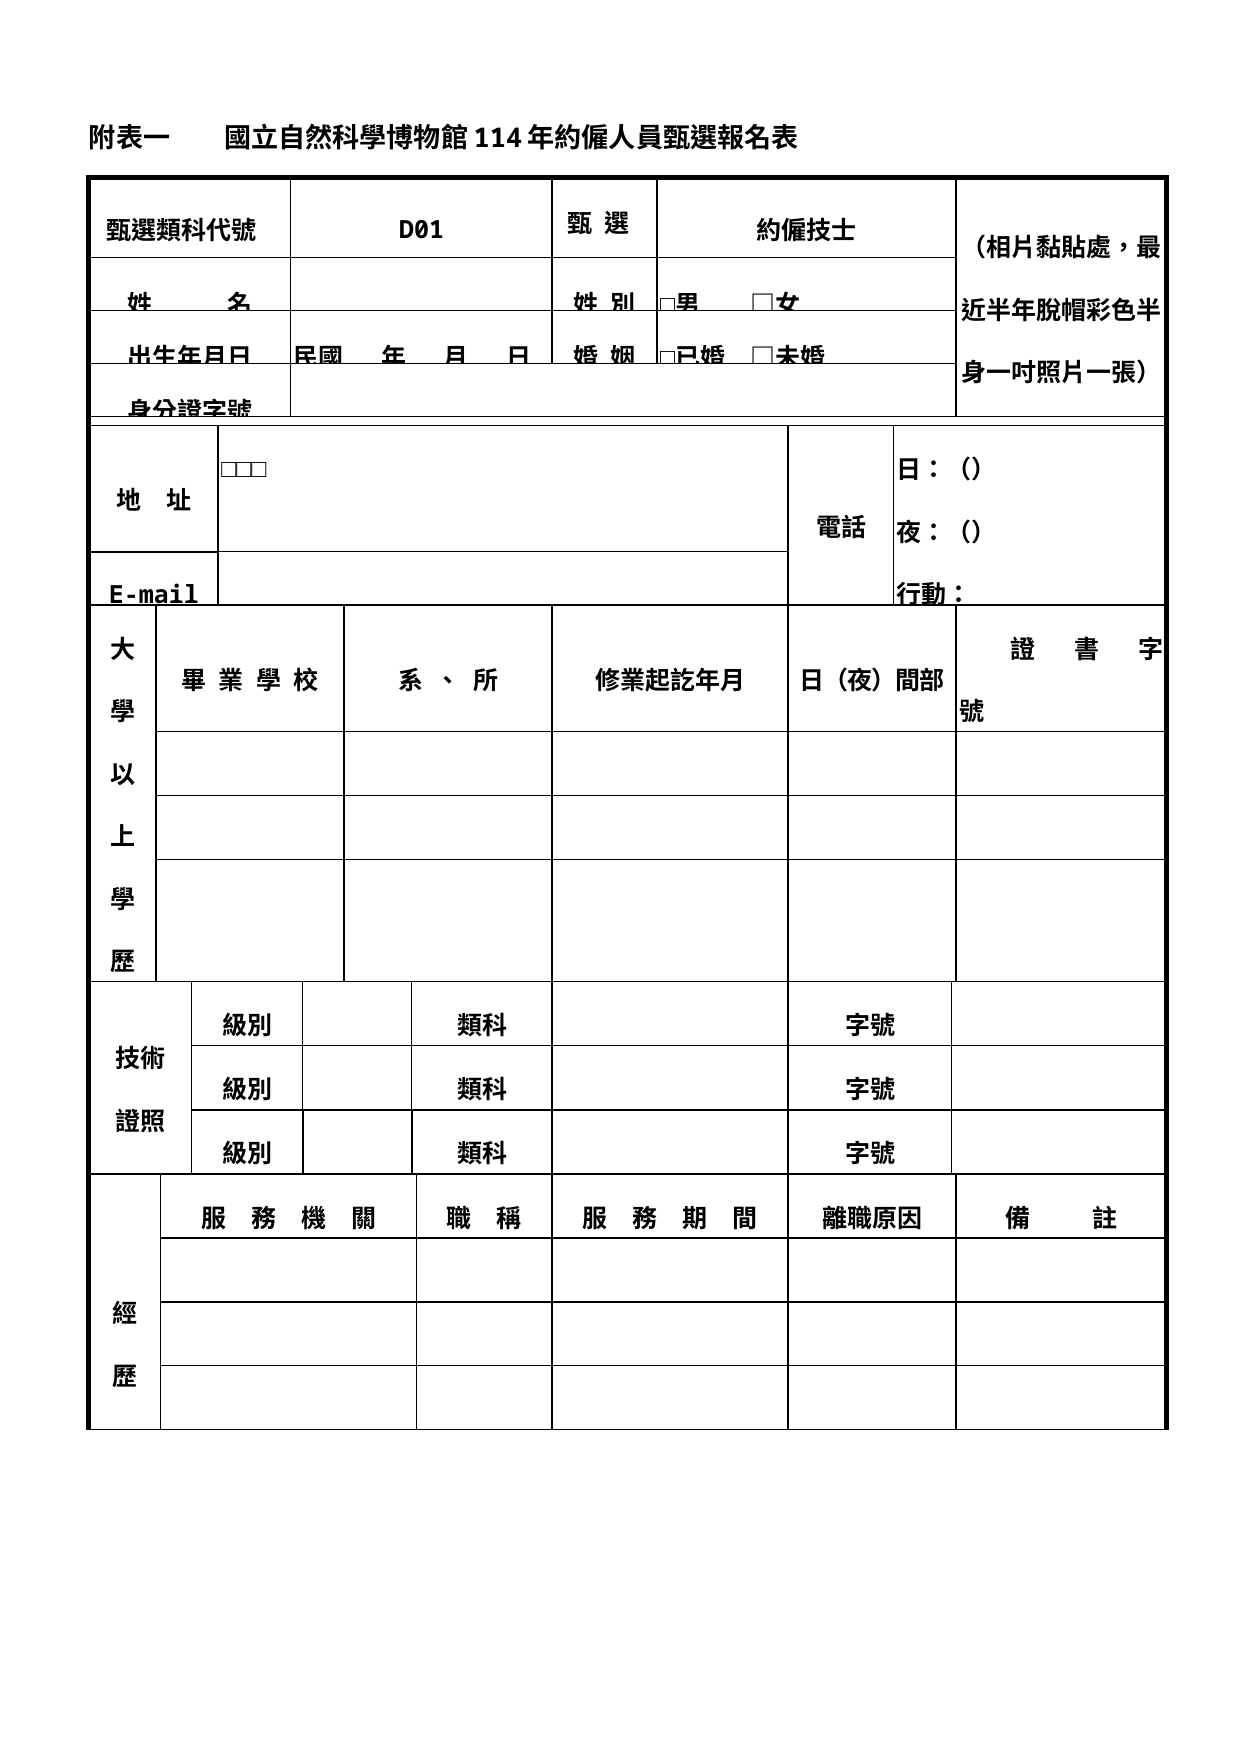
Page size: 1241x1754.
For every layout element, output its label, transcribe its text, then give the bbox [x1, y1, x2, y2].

table_cell [952, 982, 1164, 1045]
table_cell [161, 1366, 416, 1429]
table_cell [553, 1111, 787, 1173]
table_cell [345, 796, 551, 859]
table_cell [957, 796, 1164, 859]
table_cell 服 務 機 關 [161, 1175, 416, 1237]
text 附表一 國立自然科學博物館114年約僱人員甄選報名表 [89, 94, 1152, 157]
table_cell [157, 732, 343, 795]
table_cell 證 書 字 號 [957, 606, 1164, 731]
table_cell 服 務 期 間 [553, 1175, 787, 1237]
table_cell 系 、 所 [345, 606, 551, 731]
table_cell 修業起訖年月 [553, 606, 787, 731]
table_cell 畢 業 學 校 [157, 606, 343, 731]
table_cell [952, 1046, 1164, 1109]
table_cell [417, 1239, 551, 1301]
table_header 約僱技士 [658, 180, 955, 256]
table_cell 字號 [789, 1111, 951, 1173]
table_cell 電話 [789, 426, 893, 604]
table_cell 職 稱 [417, 1175, 551, 1237]
table_header 甄選類科代號 [91, 180, 290, 256]
table_cell [161, 1303, 416, 1365]
table_cell [553, 982, 787, 1045]
table_cell [553, 796, 787, 859]
table_header 甄 選 職 稱 [553, 180, 656, 256]
table_cell 民國 年 月 日 [291, 311, 551, 363]
table_cell [553, 1239, 787, 1301]
table_cell [157, 860, 343, 981]
table_cell [157, 796, 343, 859]
table_cell [219, 552, 787, 604]
table_cell [304, 1111, 411, 1173]
table_cell 備 註 [957, 1175, 1164, 1237]
table_cell [345, 732, 551, 795]
table_cell [303, 1046, 411, 1109]
table_header D01 [291, 180, 551, 256]
table_cell [957, 1303, 1164, 1365]
table_cell [553, 1303, 787, 1365]
table_cell 級別 [192, 1046, 302, 1109]
table_cell [291, 258, 551, 309]
table_cell [303, 982, 411, 1045]
table_cell [417, 1303, 551, 1365]
table_cell □□□ [219, 426, 787, 551]
table_cell 字號 [789, 982, 951, 1045]
table_cell [553, 1366, 787, 1429]
table_cell [553, 732, 787, 795]
table_cell [417, 1366, 551, 1429]
table_cell 字號 [789, 1046, 951, 1109]
table_cell 姓 名 [91, 258, 290, 309]
table_cell 經歷 [91, 1175, 160, 1429]
table_cell 婚 姻 [553, 311, 656, 363]
table_cell [91, 417, 1164, 424]
table_cell 類科 [412, 982, 551, 1045]
table_cell [957, 732, 1164, 795]
table_cell 出生年月日 [91, 311, 290, 363]
table_cell 日（夜）間部 [789, 606, 955, 731]
table_cell [957, 1366, 1164, 1429]
table_cell [952, 1111, 1164, 1173]
table_cell [345, 860, 551, 981]
table_cell 大學以上學歷 [91, 606, 155, 981]
table_cell [291, 364, 955, 416]
table_cell 地 址 [91, 426, 217, 551]
table_cell [789, 732, 955, 795]
table_cell 類科 [412, 1046, 551, 1109]
table_cell 身分證字號 [91, 364, 290, 416]
table_cell □已婚 □未婚 [658, 311, 955, 363]
table_cell [553, 1046, 787, 1109]
table_cell 類科 [413, 1111, 551, 1173]
table_cell [957, 860, 1164, 981]
table_cell □男 □女 [658, 258, 955, 309]
table_cell 級別 [192, 982, 302, 1045]
table_cell 技術 證照 [91, 982, 191, 1173]
table_cell [553, 860, 787, 981]
table_header （相片黏貼處，最近半年脫帽彩色半身一吋照片一張） [957, 180, 1164, 416]
table_cell [957, 1239, 1164, 1301]
table_cell 日：（） 夜：（） 行動： [894, 426, 1164, 604]
table_cell 姓 別 [553, 258, 656, 309]
table_cell 離職原因 [789, 1175, 955, 1237]
table_cell [789, 1303, 955, 1365]
table_cell E-mail [91, 553, 217, 604]
table_cell [789, 860, 955, 981]
table_cell [161, 1239, 416, 1301]
table_cell 級別 [192, 1111, 302, 1173]
table_cell [789, 796, 955, 859]
table_cell [789, 1366, 955, 1429]
table_cell [789, 1239, 955, 1301]
